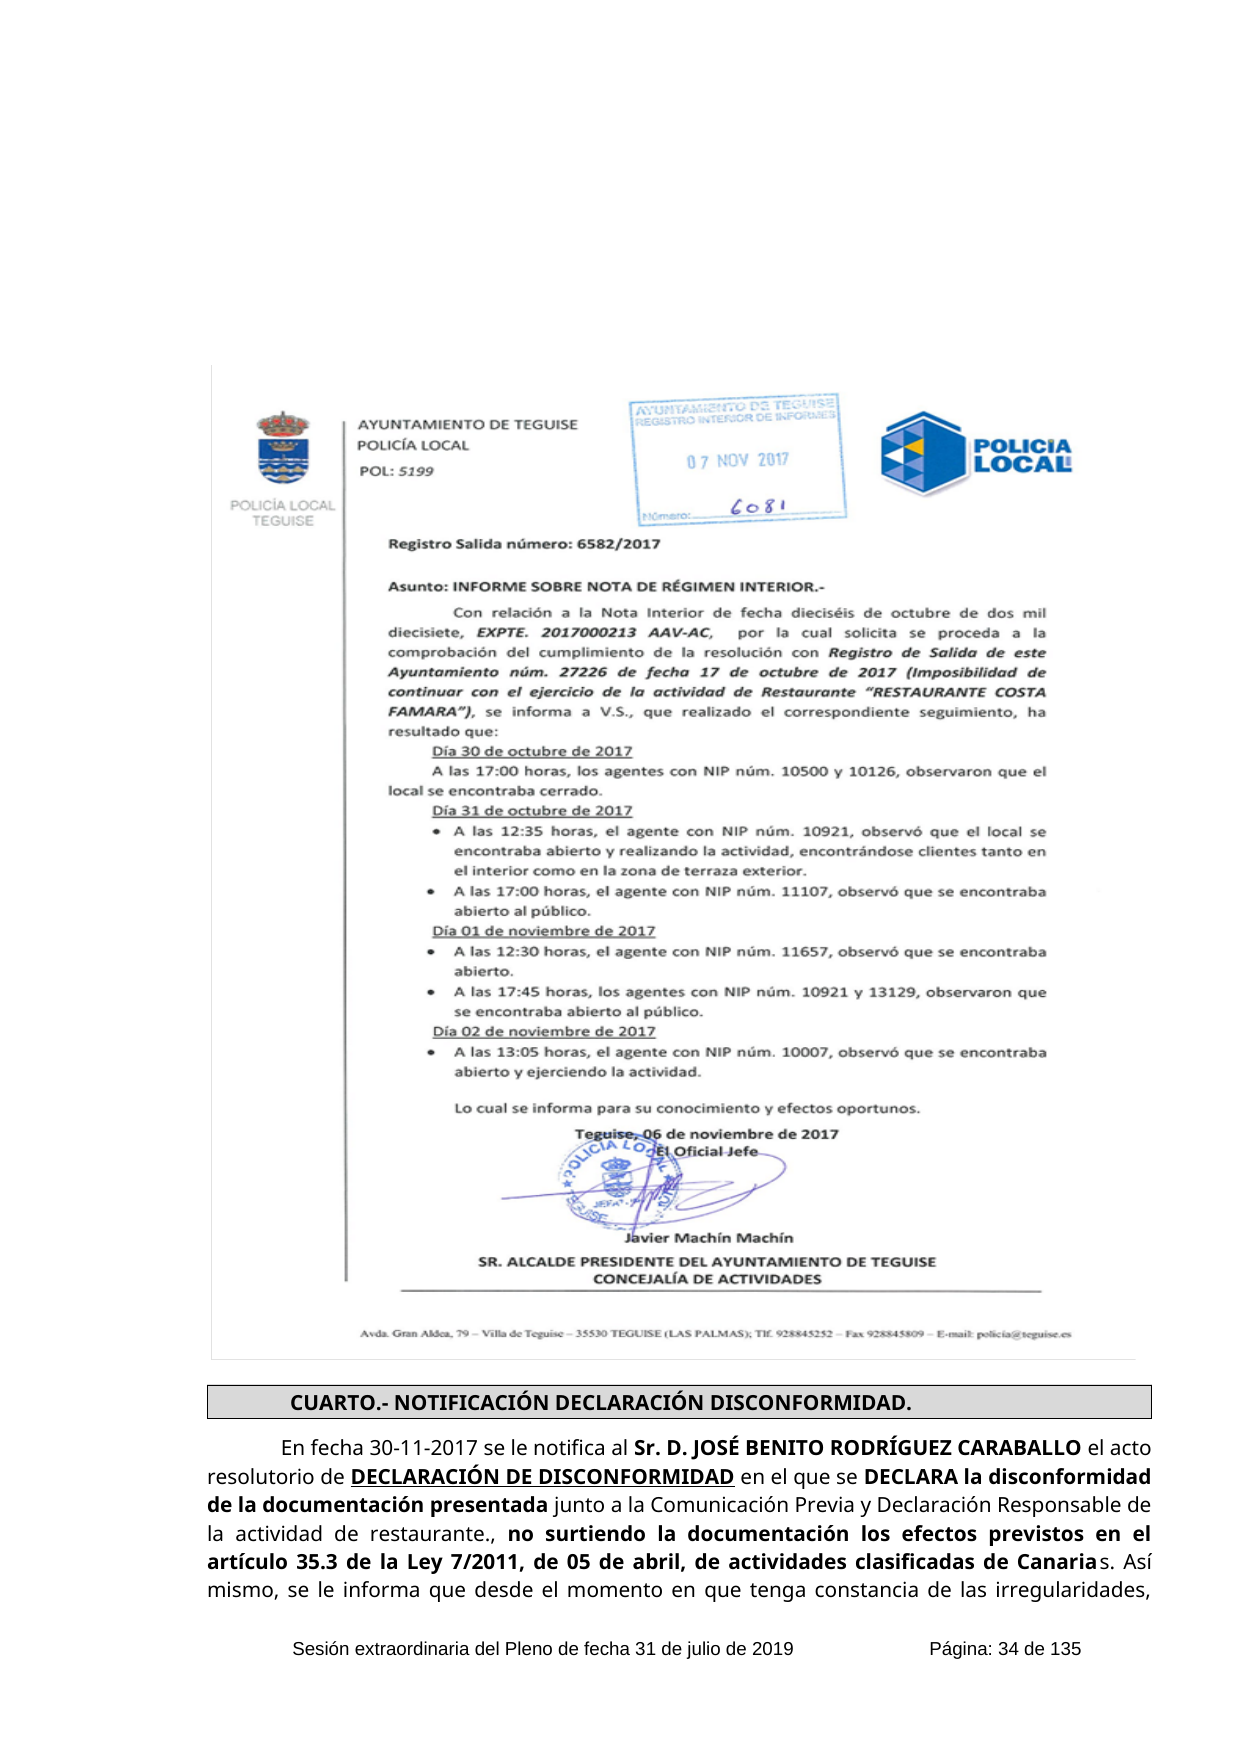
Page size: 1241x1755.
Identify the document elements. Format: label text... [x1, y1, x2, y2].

text CUARTO.- NOTIFICACIÓN DECLARACIÓN DISCONFORMIDAD. [208, 1386, 1151, 1418]
text En fecha 30-11-2017 se le notifica al Sr. D. JOSÉ BENITO RODRÍGUEZ CARABALLO el acto resolutorio de DECLARACIÓN DE DISCONFORMIDAD en el que se DECLARA la disconformidad de la documentación presentada junto a la Comunicación Previa y Declaración Responsable de la actividad de restaurante., no surtiendo la documentación los efectos previstos en el artículo 35.3 de la Ley 7/2011, de 05 de abril, de actividades clasificadas de Canarias. Así mismo, se le informa que desde el momento en que tenga constancia de las irregularidades, [207, 1433, 1152, 1604]
